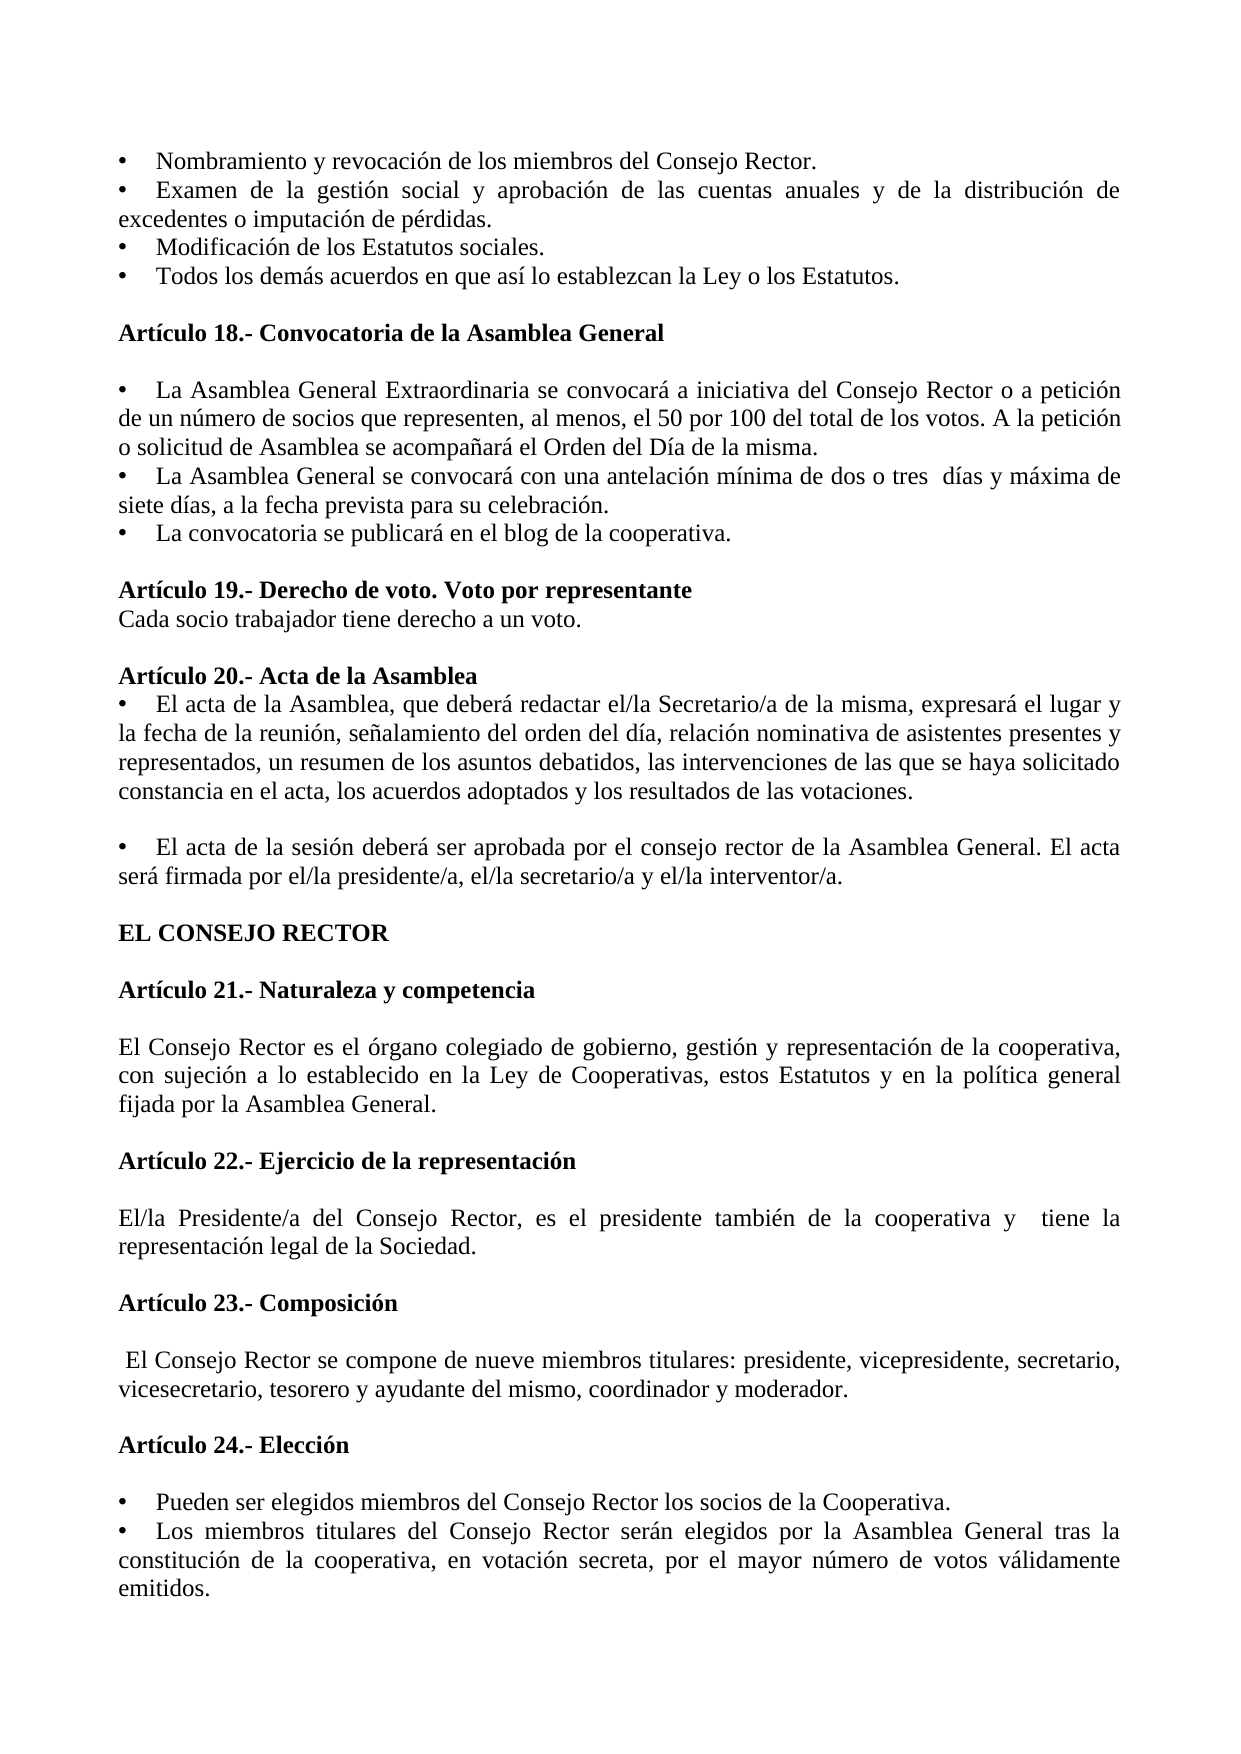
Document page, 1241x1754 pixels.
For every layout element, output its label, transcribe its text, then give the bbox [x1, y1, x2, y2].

list Todos los demás acuerdos en que así lo establezcan la Ley o los Estatutos. [81, 261, 1122, 290]
text Artículo 23.- Composición [118, 1288, 1122, 1317]
text Artículo 22.- Ejercicio de la representación [118, 1146, 1122, 1174]
list Los miembros titulares del Consejo Rector serán elegidos por la Asamblea General tras la constitución de la cooperativa, en votación secreta, por el mayor número de votos válidamente emitidos. [81, 1516, 1122, 1602]
list Nombramiento y revocación de los miembros del Consejo Rector. [81, 146, 1122, 175]
text El Consejo Rector se compone de nueve miembros titulares: presidente, vicepresidente, secretario, vicesecretario, tesorero y ayudante del mismo, coordinador y moderador. [118, 1345, 1122, 1402]
list El acta de la sesión deberá ser aprobada por el consejo rector de la Asamblea General. El acta será firmada por el/la presidente/a, el/la secretario/a y el/la interventor/a. [81, 832, 1122, 890]
list El acta de la Asamblea, que deberá redactar el/la Secretario/a de la misma, expresará el lugar y la fecha de la reunión, señalamiento del orden del día, relación nominativa de asistentes presentes y representados, un resumen de los asuntos debatidos, las intervenciones de las que se haya solicitado constancia en el acta, los acuerdos adoptados y los resultados de las votaciones. [81, 689, 1122, 804]
text El/la Presidente/a del Consejo Rector, es el presidente también de la cooperativa y tiene la representación legal de la Sociedad. [118, 1203, 1122, 1260]
list La Asamblea General se convocará con una antelación mínima de dos o tres días y máxima de siete días, a la fecha prevista para su celebración. [81, 461, 1122, 518]
list La convocatoria se publicará en el blog de la cooperativa. [81, 518, 1122, 547]
text Cada socio trabajador tiene derecho a un voto. [118, 604, 1122, 633]
list La Asamblea General Extraordinaria se convocará a iniciativa del Consejo Rector o a petición de un número de socios que representen, al menos, el 50 por 100 del total de los votos. A la petición o solicitud de Asamblea se acompañará el Orden del Día de la misma. [81, 375, 1122, 461]
list Examen de la gestión social y aprobación de las cuentas anuales y de la distribución de excedentes o imputación de pérdidas. [81, 175, 1122, 232]
text Artículo 24.- Elección [118, 1430, 1122, 1459]
text Artículo 21.- Naturaleza y competencia [118, 975, 1122, 1003]
text EL CONSEJO RECTOR [118, 918, 1122, 947]
text Artículo 19.- Derecho de voto. Voto por representante [118, 575, 1122, 604]
text Artículo 18.- Convocatoria de la Asamblea General [118, 318, 1122, 347]
text El Consejo Rector es el órgano colegiado de gobierno, gestión y representación de la cooperativa, con sujeción a lo establecido en la Ley de Cooperativas, estos Estatutos y en la política general fijada por la Asamblea General. [118, 1032, 1122, 1118]
list Modificación de los Estatutos sociales. [81, 232, 1122, 261]
text Artículo 20.- Acta de la Asamblea [118, 661, 1122, 689]
list Pueden ser elegidos miembros del Consejo Rector los socios de la Cooperativa. [81, 1487, 1122, 1516]
